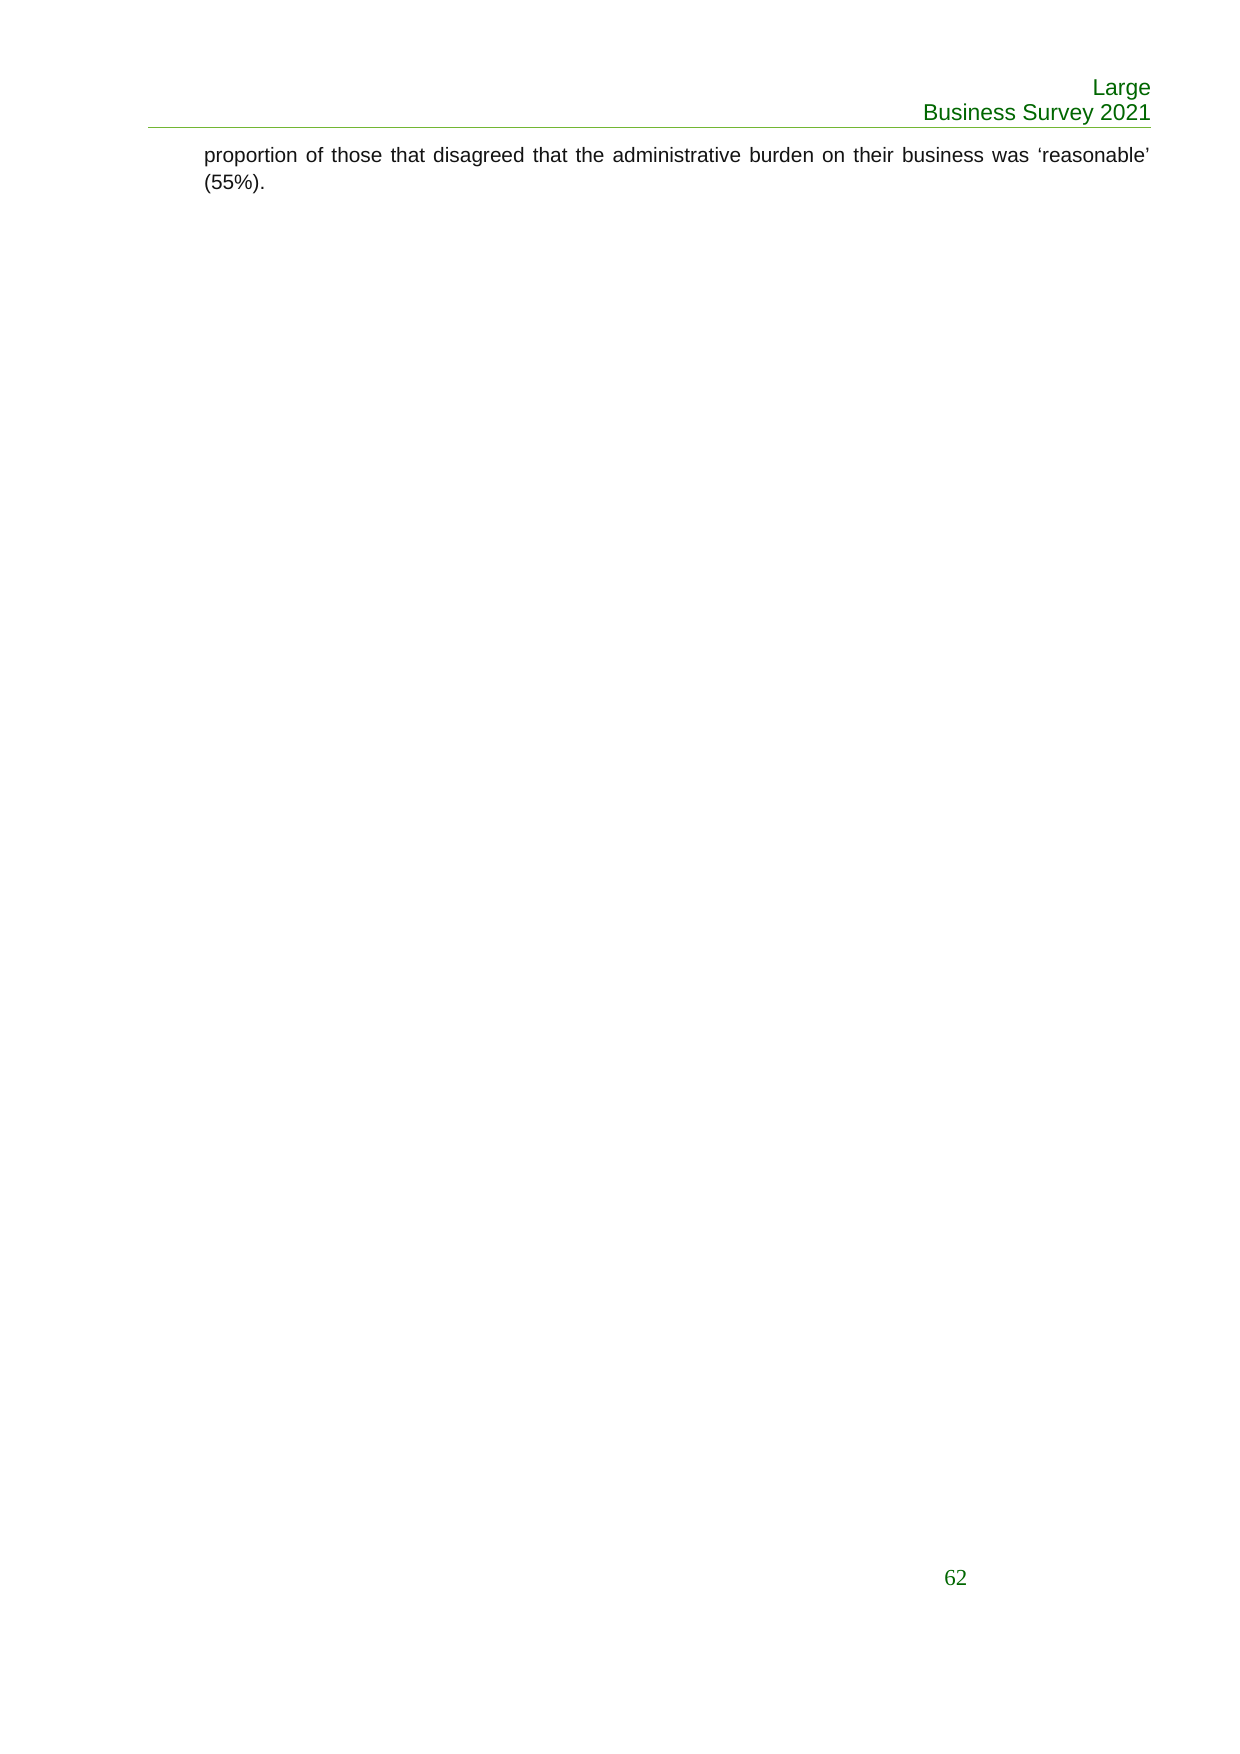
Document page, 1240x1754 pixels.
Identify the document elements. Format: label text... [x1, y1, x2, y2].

list proportion of those that disagreed that the administrative burden on their business was ‘reasonable’ (55%). [148, 148, 1151, 202]
